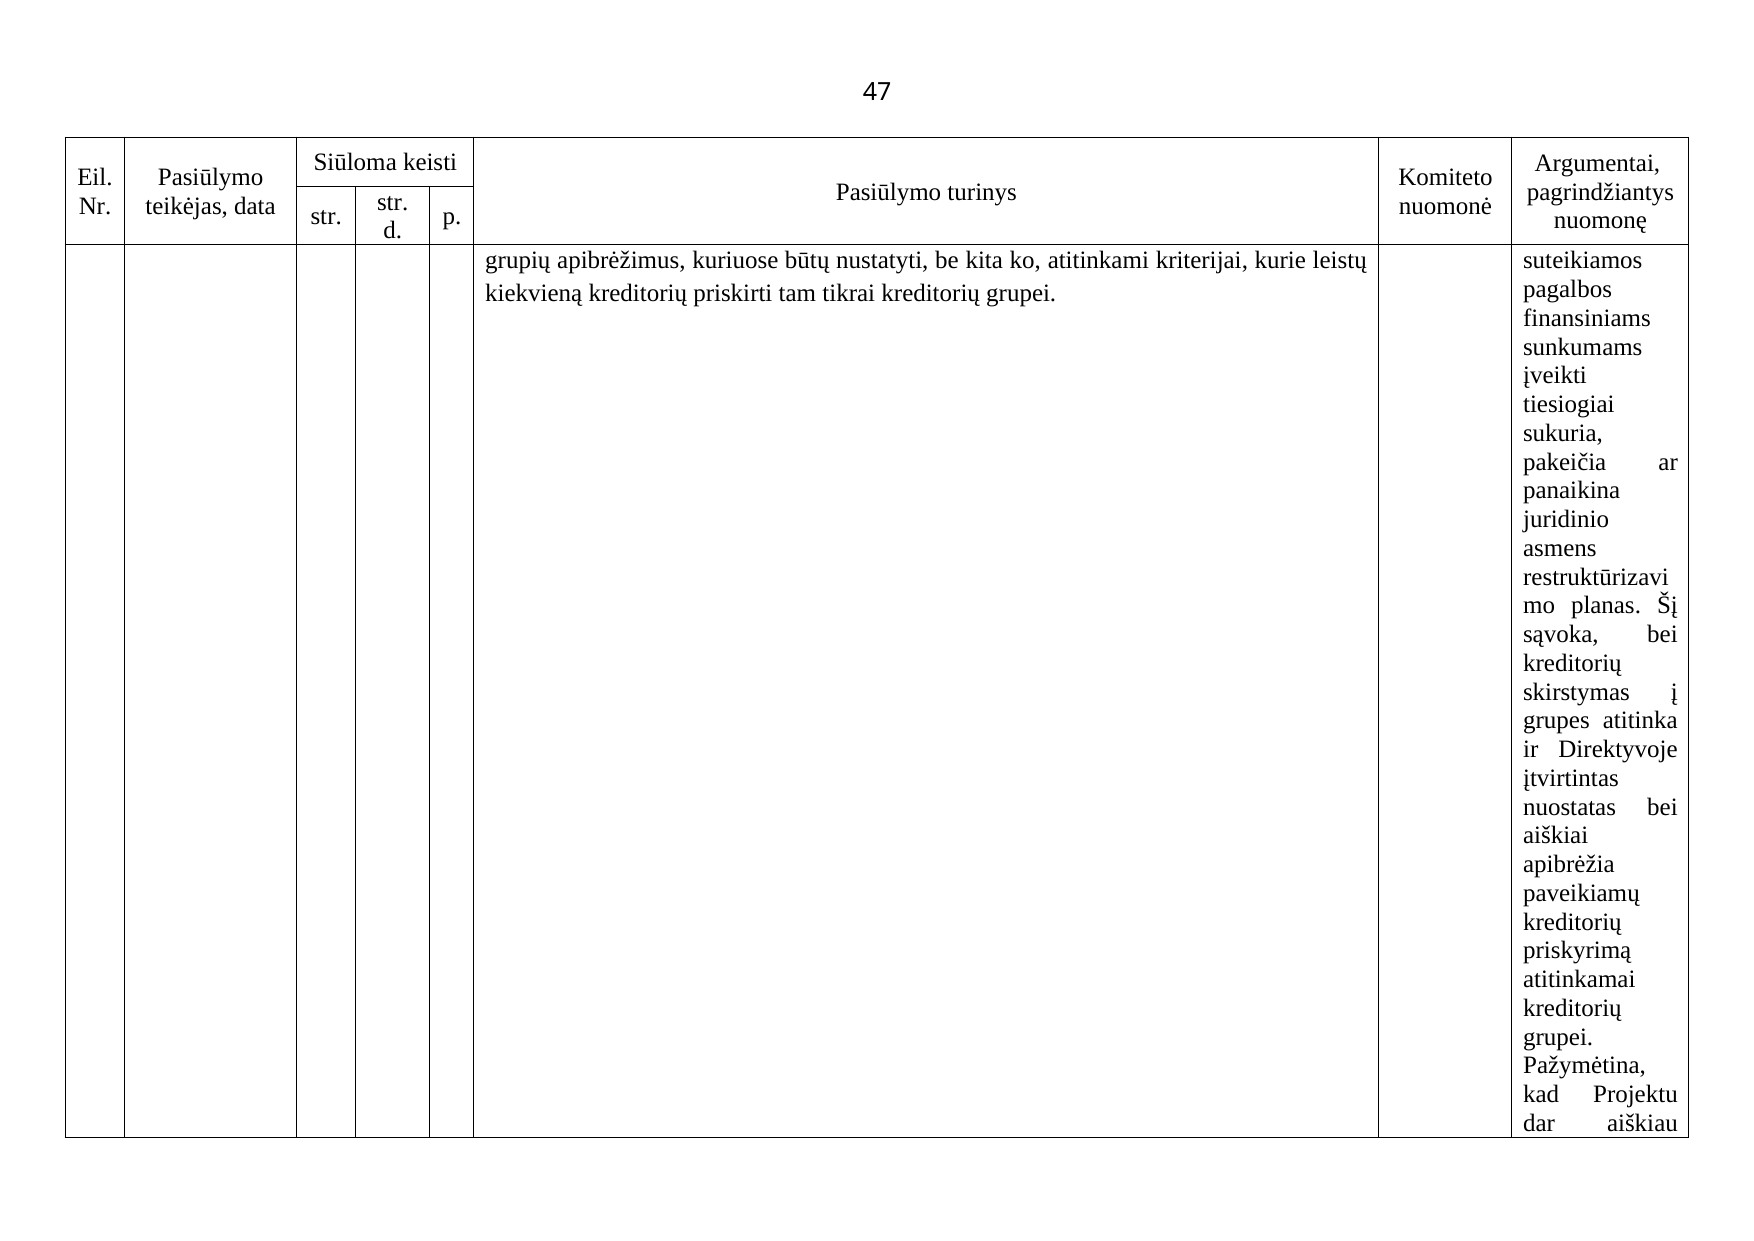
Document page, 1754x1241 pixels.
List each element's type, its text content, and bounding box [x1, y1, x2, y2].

table_cell suteikiamos pagalbos finansiniams sunkumams įveikti tiesiogiai sukuria, pakeičia ar panaikina juridinio asmens restruktūrizavimo planas. Šį sąvoka, bei kreditorių skirstymas į grupes atitinka ir Direktyvoje įtvirtintas nuostatas bei aiškiai apibrėžia paveikiamų kreditorių priskyrimą atitinkamai kreditorių grupei. Pažymėtina, kad Projektu dar aiškiau [1512, 245, 1688, 1137]
table_cell [66, 245, 124, 1137]
table_cell [297, 245, 355, 1137]
table_cell p. [430, 187, 473, 244]
table_header Pasiūlymo turinys [474, 138, 1378, 244]
table_header Siūloma keisti [297, 138, 473, 186]
table_header Argumentai, pagrindžiantys nuomonę [1512, 138, 1688, 244]
table_cell grupių apibrėžimus, kuriuose būtų nustatyti, be kita ko, atitinkami kriterijai, kurie leistų kiekvieną kreditorių priskirti tam tikrai kreditorių grupei. [474, 245, 1378, 1137]
table_cell str. [297, 187, 355, 244]
table_cell [125, 245, 296, 1137]
table_cell [430, 245, 473, 1137]
table_header Komiteto nuomonė [1379, 138, 1511, 244]
table_cell [356, 245, 429, 1137]
table_cell str. d. [356, 187, 429, 244]
table_cell [1379, 245, 1511, 1137]
table_header Eil. Nr. [66, 138, 124, 244]
table_header Pasiūlymo teikėjas, data [125, 138, 296, 244]
